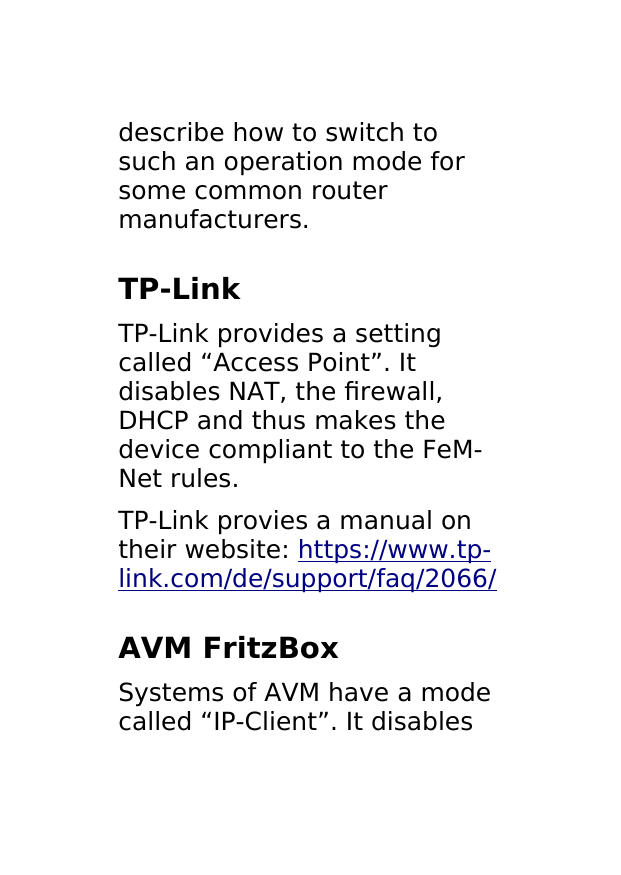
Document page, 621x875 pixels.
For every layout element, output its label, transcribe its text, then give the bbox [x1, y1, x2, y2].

subtitle TP-Link [118, 272, 502, 306]
text TP-Link provides a setting called “Access Point”. It disables NAT, the firewall, DHCP and thus makes the device compliant to the FeM-Net rules. [118, 319, 502, 494]
text Systems of AVM have a mode called “IP-Client”. It disables [118, 678, 502, 736]
text describe how to switch to such an operation mode for some common router manufacturers. [118, 118, 502, 235]
subtitle AVM FritzBox [118, 631, 502, 665]
text TP-Link provies a manual on their website: https://www.tp-link.com/de/support/faq/2066/ [118, 506, 502, 594]
